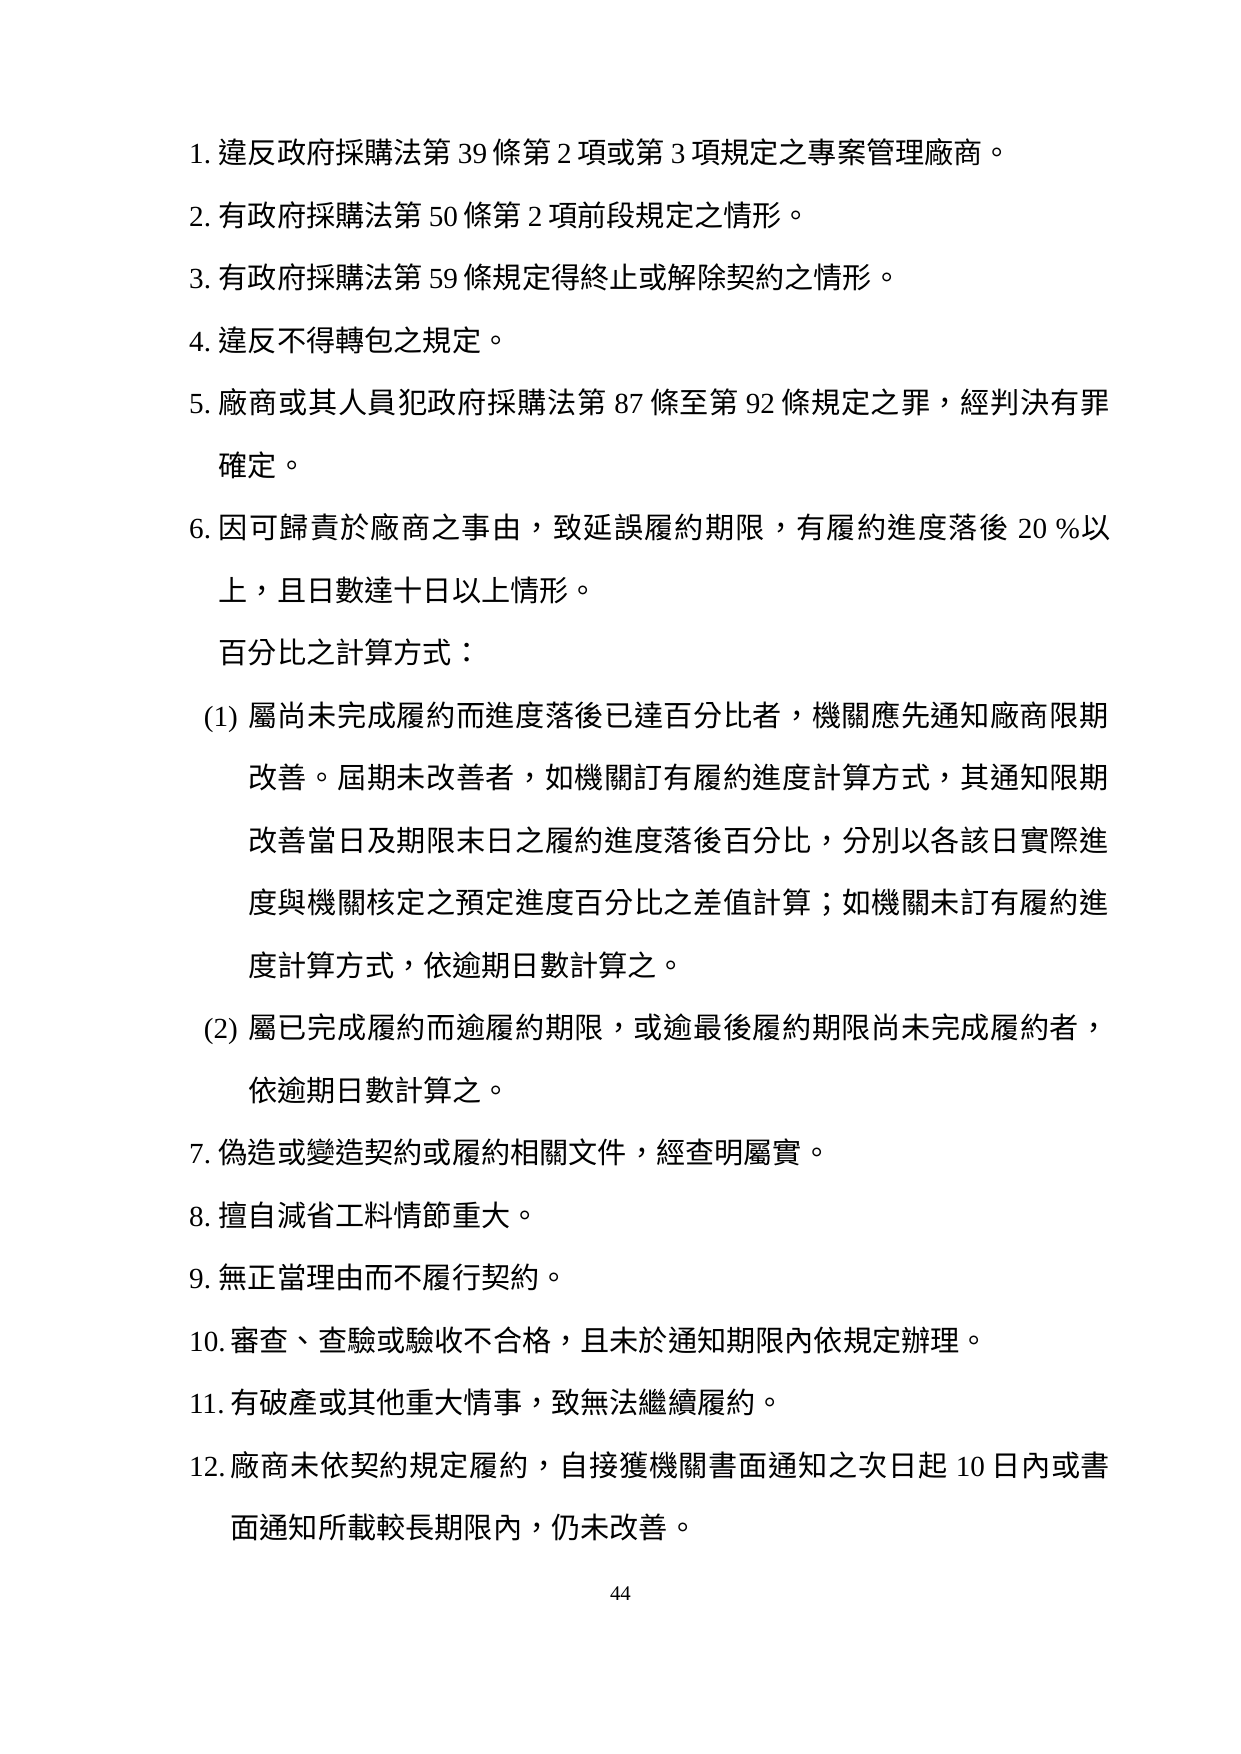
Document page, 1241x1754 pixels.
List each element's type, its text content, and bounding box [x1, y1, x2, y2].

list 違反政府採購法第39條第2項或第3項規定之專案管理廠商。 [189, 109, 1110, 172]
list 屬尚未完成履約而進度落後已達百分比者，機關應先通知廠商限期改善。屆期未改善者，如機關訂有履約進度計算方式，其通知限期改善當日及期限末日之履約進度落後百分比，分別以各該日實際進度與機關核定之預定進度百分比之差值計算；如機關未訂有履約進度計算方式，依逾期日數計算之。 [204, 672, 1110, 984]
list 有破產或其他重大情事，致無法繼續履約。 [189, 1359, 1110, 1422]
list 廠商未依契約規定履約，自接獲機關書面通知之次日起10日內或書面通知所載較長期限內，仍未改善。 [189, 1422, 1110, 1547]
list 違反不得轉包之規定。 [189, 297, 1110, 359]
list 有政府採購法第50條第2項前段規定之情形。 [189, 172, 1110, 234]
list 因可歸責於廠商之事由，致延誤履約期限，有履約進度落後20 %以上，且日數達十日以上情形。 [189, 484, 1110, 609]
list 廠商或其人員犯政府採購法第87條至第92條規定之罪，經判決有罪確定。 [189, 359, 1110, 484]
list 無正當理由而不履行契約。 [189, 1234, 1110, 1297]
list 有政府採購法第59條規定得終止或解除契約之情形。 [189, 234, 1110, 297]
text 百分比之計算方式： [218, 609, 1110, 672]
list 屬已完成履約而逾履約期限，或逾最後履約期限尚未完成履約者，依逾期日數計算之。 [204, 984, 1110, 1109]
list 審查、查驗或驗收不合格，且未於通知期限內依規定辦理。 [189, 1297, 1110, 1359]
list 擅自減省工料情節重大。 [189, 1172, 1110, 1234]
list 偽造或變造契約或履約相關文件，經查明屬實。 [189, 1109, 1110, 1172]
